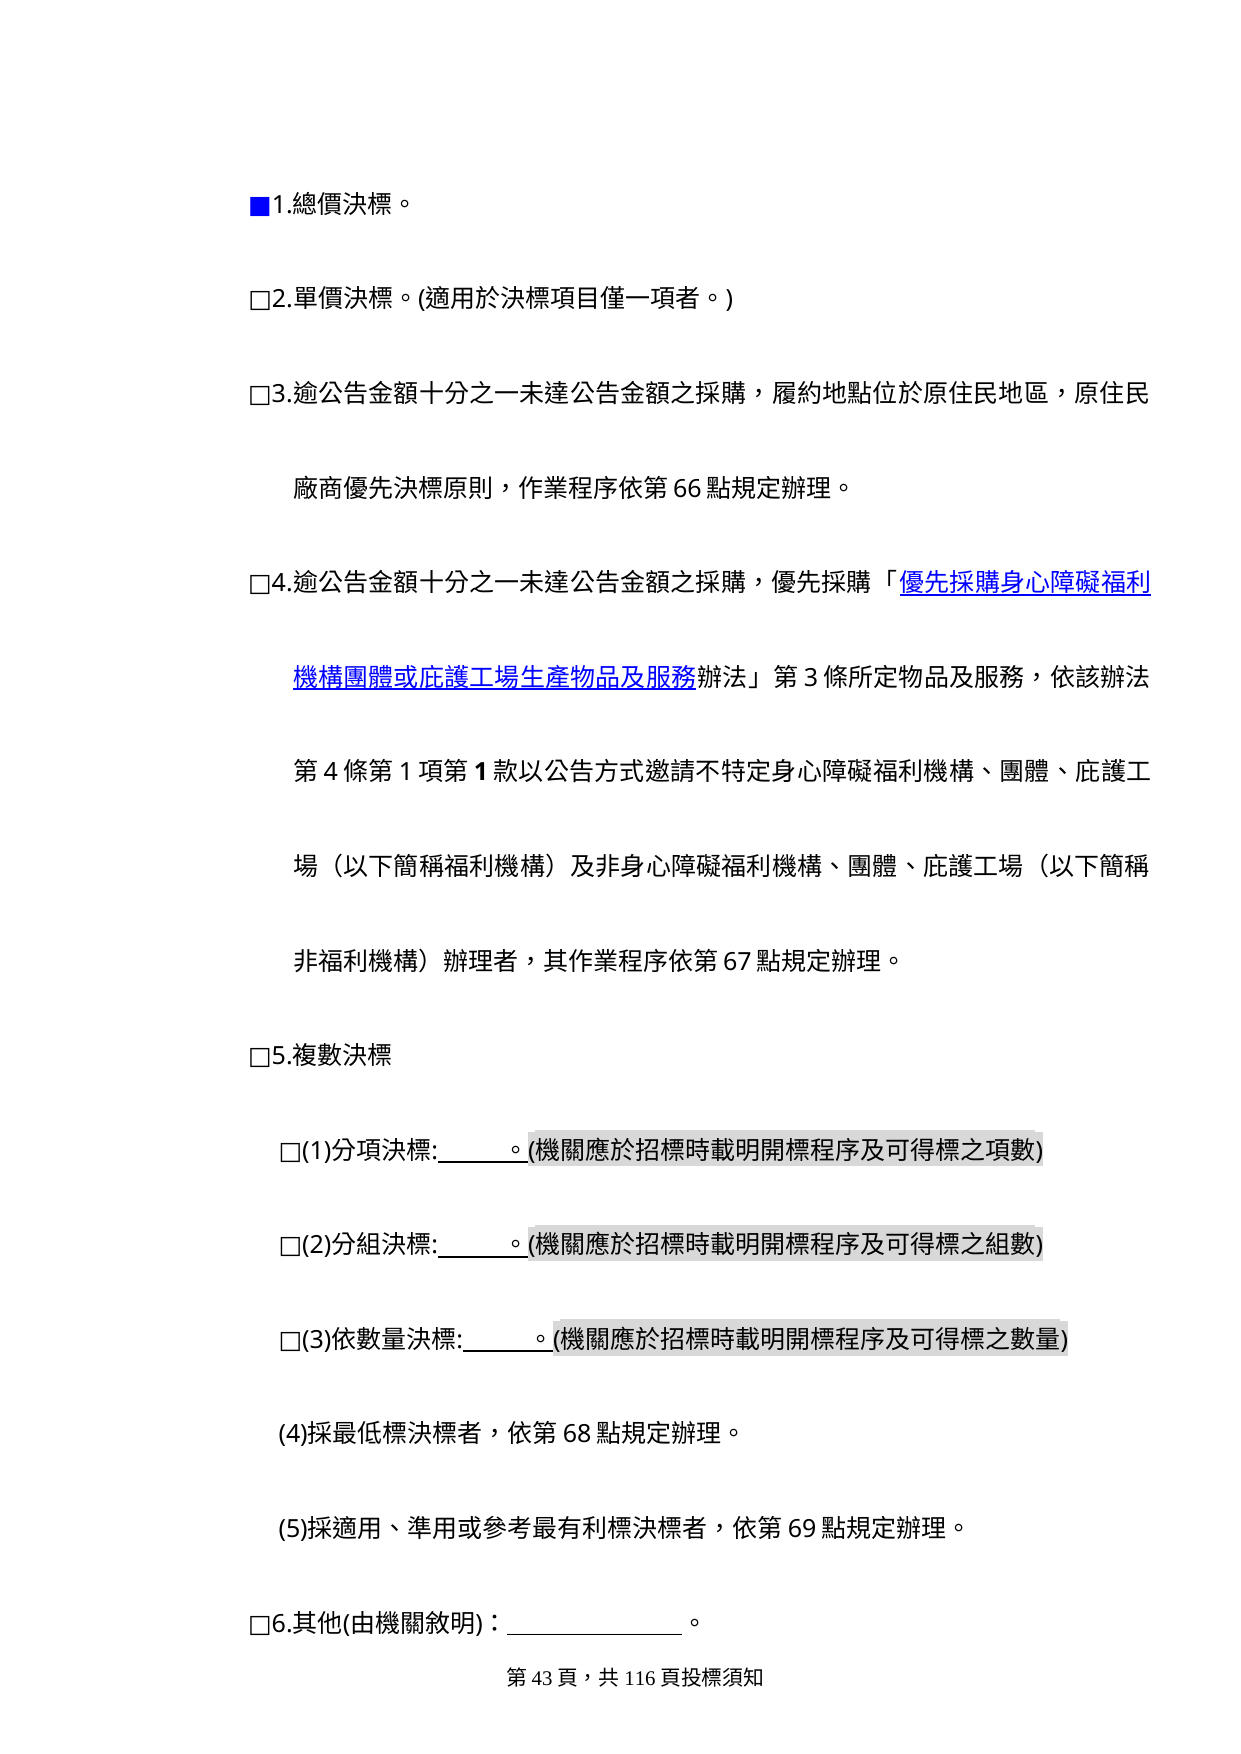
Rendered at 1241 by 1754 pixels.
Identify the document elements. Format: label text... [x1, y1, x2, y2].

text □6.其他(由機關敘明)：＿＿＿＿＿＿＿。 [248, 1539, 1152, 1634]
text (4)採最低標決標者，依第68點規定辦理。 [278, 1350, 1152, 1444]
text □5.複數決標 [248, 972, 1152, 1066]
text □(1)分項決標: 。(機關應於招標時載明開標程序及可得標之項數) [278, 1066, 1152, 1161]
text □3.逾公告金額十分之一未達公告金額之採購，履約地點位於原住民地區，原住民廠商優先決標原則，作業程序依第66點規定辦理。 [248, 309, 1152, 499]
text ■1.總價決標。 [248, 120, 1152, 215]
text □2.單價決標。(適用於決標項目僅一項者。) [248, 215, 1152, 309]
text □(2)分組決標: 。(機關應於招標時載明開標程序及可得標之組數) [278, 1161, 1152, 1255]
text □4.逾公告金額十分之一未達公告金額之採購，優先採購「優先採購身心障礙福利機構團體或庇護工場生產物品及服務辦法」第3條所定物品及服務，依該辦法第4條第1項第1款以公告方式邀請不特定身心障礙福利機構、團體、庇護工場（以下簡稱福利機構）及非身心障礙福利機構、團體、庇護工場（以下簡稱非福利機構）辦理者，其作業程序依第67點規定辦理。 [248, 499, 1152, 972]
text (5)採適用、準用或參考最有利標決標者，依第69點規定辦理。 [278, 1444, 1152, 1539]
text □(3)依數量決標: 。(機關應於招標時載明開標程序及可得標之數量) [278, 1255, 1152, 1350]
